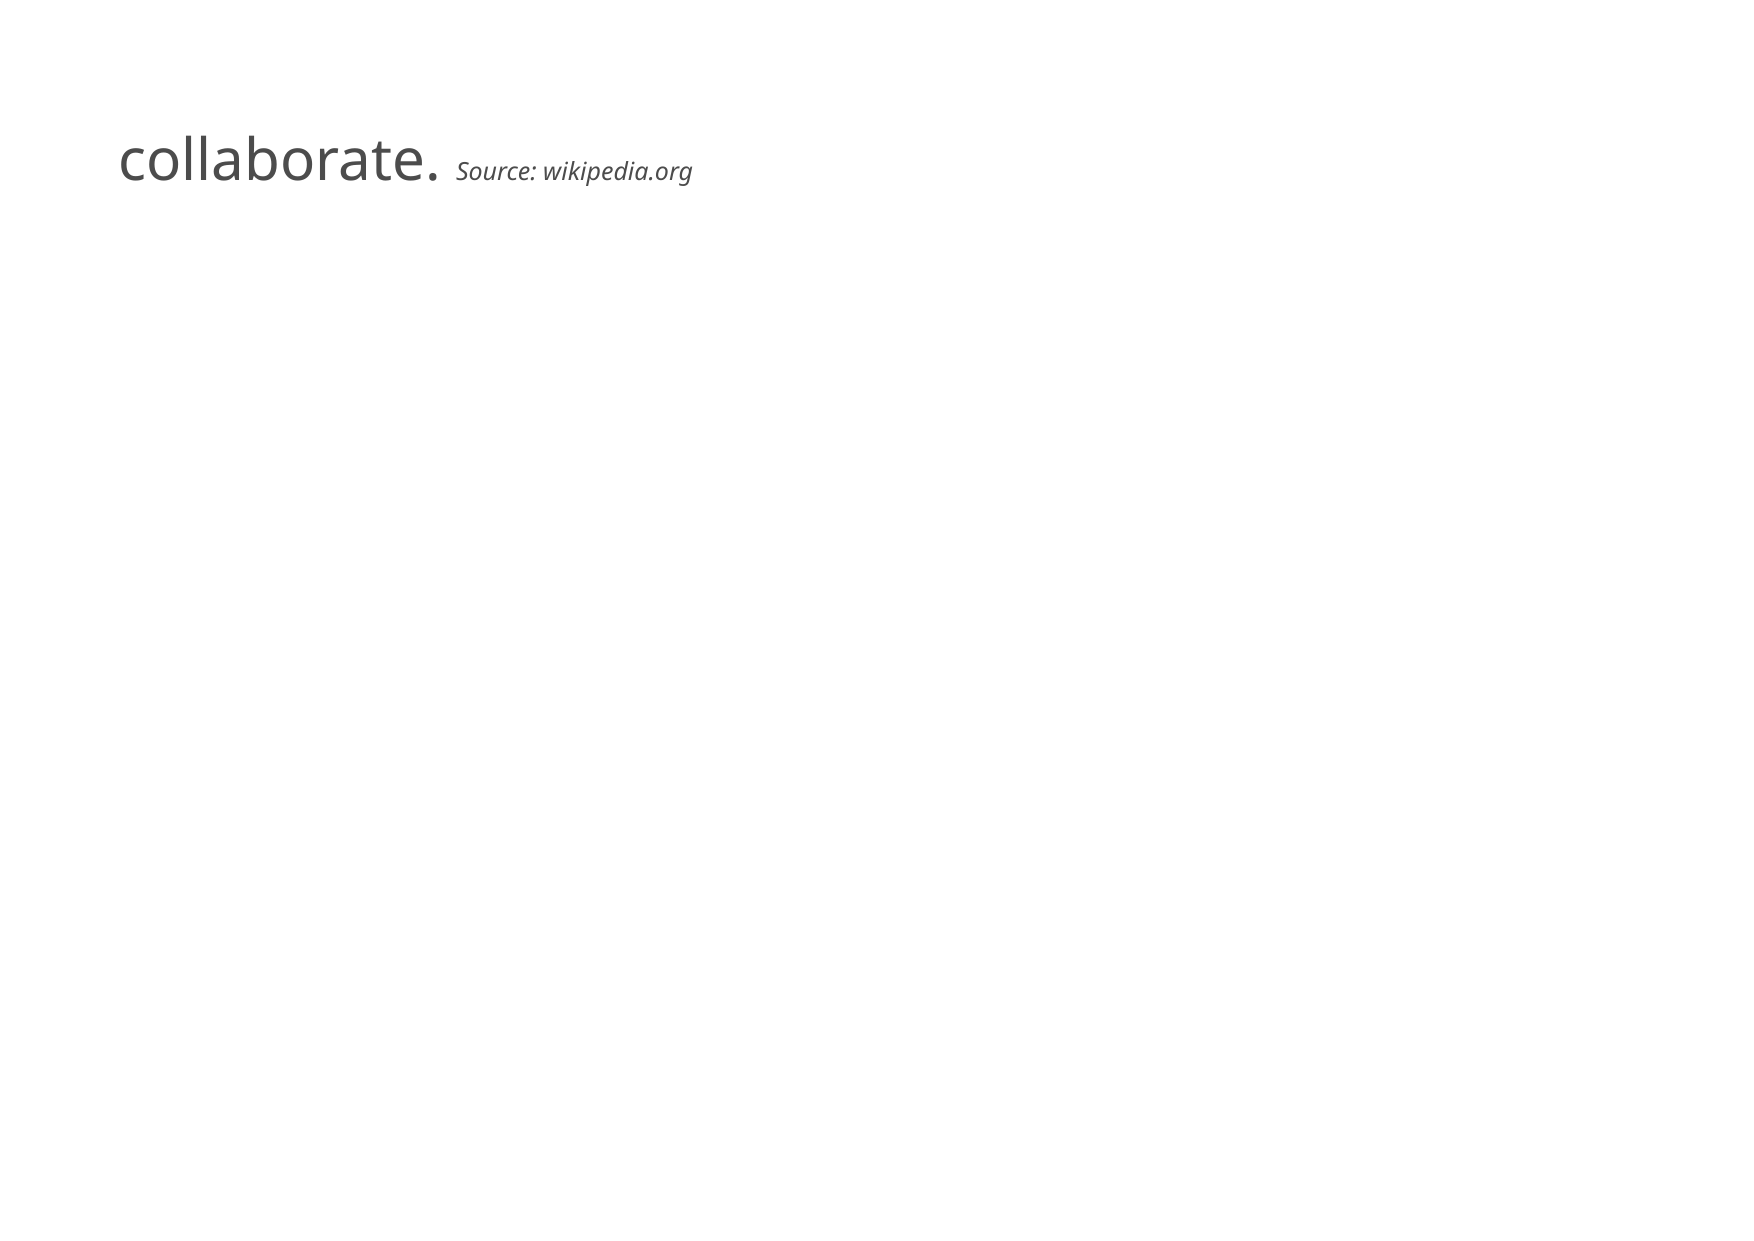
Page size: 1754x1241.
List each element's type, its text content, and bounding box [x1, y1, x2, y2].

text collaborate. Source: wikipedia.org [118, 118, 1636, 198]
